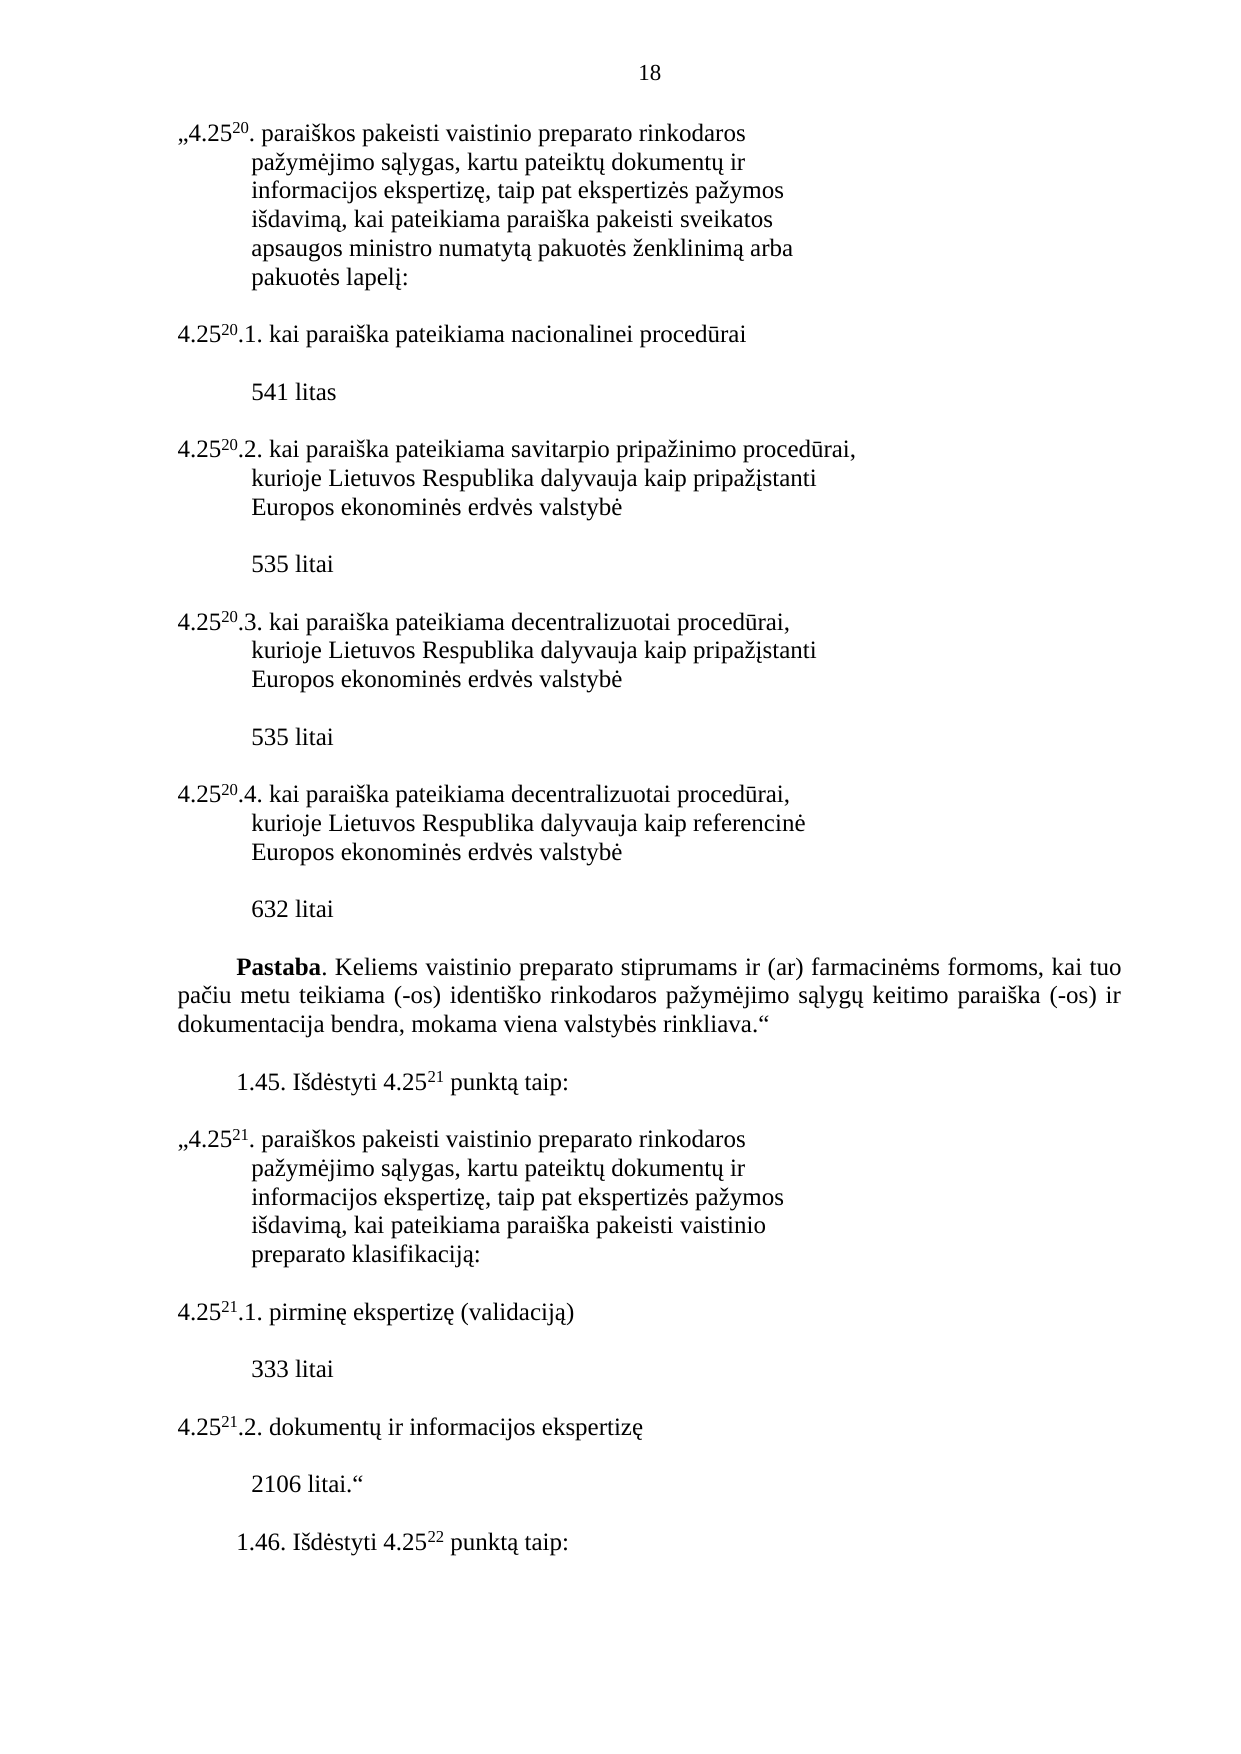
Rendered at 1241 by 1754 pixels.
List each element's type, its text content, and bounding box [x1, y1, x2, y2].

text 4.2521.2. dokumentų ir informacijos ekspertizę 2106 litai.“ [177, 1412, 856, 1498]
text 4.2520.3. kai paraiška pateikiama decentralizuotai procedūrai, kurioje Lietuvos Respublika dalyvauja kaip pripažįstanti Europos ekonominės erdvės valstybė 535 litai [177, 607, 856, 751]
text 4.2521.1. pirminę ekspertizę (validaciją) 333 litai [177, 1297, 856, 1383]
text 1.45. Išdėstyti 4.2521 punktą taip: [177, 1067, 1122, 1096]
text 4.2520.1. kai paraiška pateikiama nacionalinei procedūrai 541 litas [177, 319, 856, 406]
text „4.2521. paraiškos pakeisti vaistinio preparato rinkodaros pažymėjimo sąlygas, kartu pateiktų dokumentų ir informacijos ekspertizę, taip pat ekspertizės pažymos išdavimą, kai pateikiama paraiška pakeisti vaistinio preparato klasifikaciją: [177, 1124, 856, 1268]
text 4.2520.2. kai paraiška pateikiama savitarpio pripažinimo procedūrai, kurioje Lietuvos Respublika dalyvauja kaip pripažįstanti Europos ekonominės erdvės valstybė 535 litai [177, 434, 856, 578]
text Pastaba. Keliems vaistinio preparato stiprumams ir (ar) farmacinėms formoms, kai tuo pačiu metu teikiama (-os) identiško rinkodaros pažymėjimo sąlygų keitimo paraiška (-os) ir dokumentacija bendra, mokama viena valstybės rinkliava.“ [177, 952, 1122, 1038]
text 1.46. Išdėstyti 4.2522 punktą taip: [177, 1527, 1122, 1556]
text 4.2520.4. kai paraiška pateikiama decentralizuotai procedūrai, kurioje Lietuvos Respublika dalyvauja kaip referencinė Europos ekonominės erdvės valstybė 632 litai [177, 779, 856, 923]
text „4.2520. paraiškos pakeisti vaistinio preparato rinkodaros pažymėjimo sąlygas, kartu pateiktų dokumentų ir informacijos ekspertizę, taip pat ekspertizės pažymos išdavimą, kai pateikiama paraiška pakeisti sveikatos apsaugos ministro numatytą pakuotės ženklinimą arba pakuotės lapelį: [177, 118, 856, 291]
